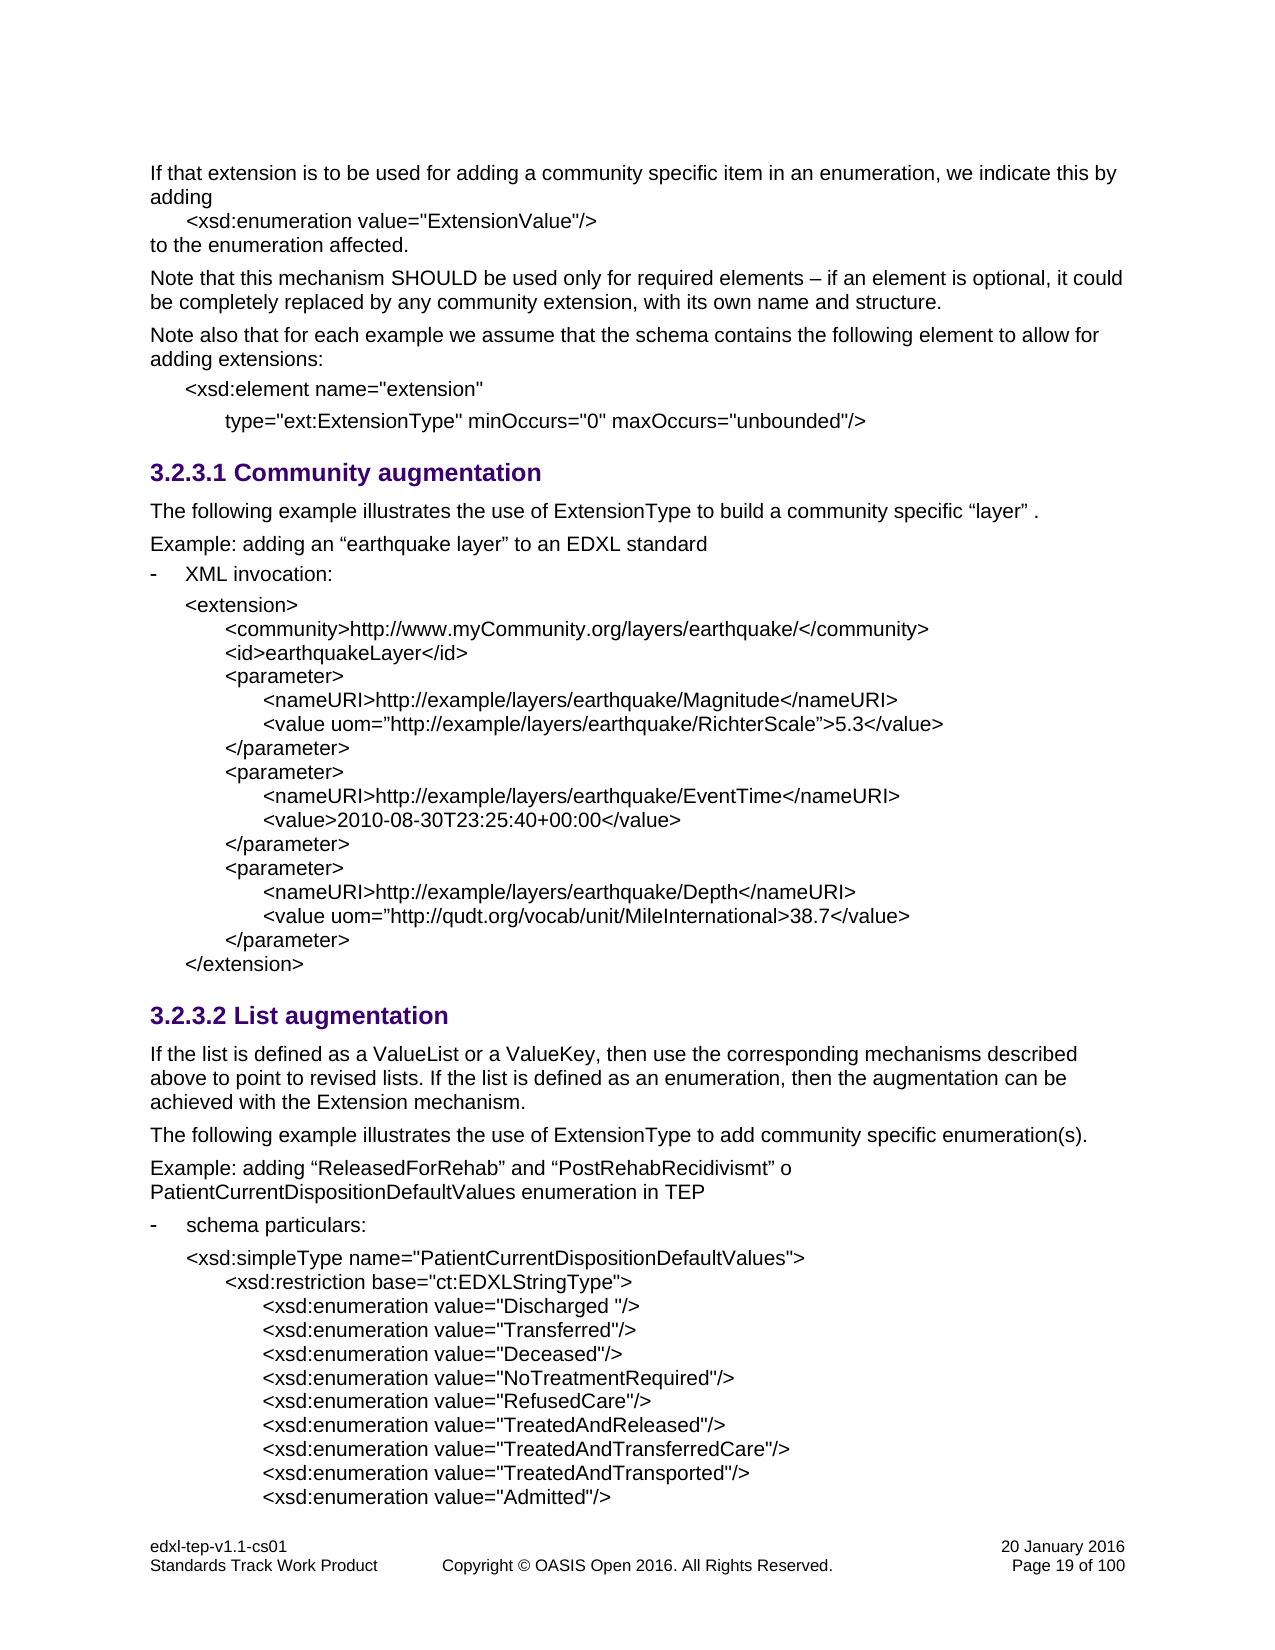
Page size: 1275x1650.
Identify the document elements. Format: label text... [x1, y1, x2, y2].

text <parameter> <nameURI>http://example/layers/earthquake/Magnitude</nameURI> <value uom=”http://example/layers/earthquake/RichterScale”>5.3</value> </parameter> <parameter> <nameURI>http://example/layers/earthquake/EventTime</nameURI> <value>2010-08-30T23:25:40+00:00</value> </parameter> <parameter> <nameURI>http://example/layers/earthquake/Depth</nameURI> <value uom=”http://qudt.org/vocab/unit/MileInternational>38.7</value> </parameter> </extension> [150, 664, 1125, 976]
text type="ext:ExtensionType" minOccurs="0" maxOccurs="unbounded"/> [150, 409, 1125, 433]
text <xsd:simpleType name="PatientCurrentDispositionDefaultValues"> <xsd:restriction base="ct:EDXLStringType"> <xsd:enumeration value="Discharged "/> <xsd:enumeration value="Transferred"/> <xsd:enumeration value="Deceased"/> <xsd:enumeration value="NoTreatmentRequired"/> <xsd:enumeration value="RefusedCare"/> <xsd:enumeration value="TreatedAndReleased"/> <xsd:enumeration value="TreatedAndTransferredCare"/> <xsd:enumeration value="TreatedAndTransported"/> <xsd:enumeration value="Admitted"/> [150, 1246, 1125, 1509]
text Example: adding an “earthquake layer” to an EDXL standard [150, 532, 1125, 556]
text The following example illustrates the use of ExtensionType to add community specific enumeration(s). [150, 1123, 1125, 1147]
text The following example illustrates the use of ExtensionType to build a community specific “layer” . [150, 499, 1125, 523]
text Note also that for each example we assume that the schema contains the following element to allow for adding extensions: [150, 323, 1125, 371]
text <extension> <community>http://www.myCommunity.org/layers/earthquake/</community> <id>earthquakeLayer</id> [150, 592, 1125, 664]
subtitle List augmentation [150, 1001, 1125, 1029]
text Note that this mechanism SHOULD be used only for required elements – if an element is optional, it could be completely replaced by any community extension, with its own name and structure. [150, 266, 1125, 314]
text <xsd:element name="extension" [150, 377, 1125, 401]
text to the enumeration affected. [150, 233, 1125, 257]
text Example: adding “ReleasedForRehab” and “PostRehabRecidivismt” o PatientCurrentDispositionDefaultValues enumeration in TEP [150, 1156, 1125, 1204]
list XML invocation: [150, 562, 1125, 586]
list schema particulars: [150, 1213, 1125, 1237]
subtitle Community augmentation [150, 458, 1125, 487]
text If that extension is to be used for adding a community specific item in an enumeration, we indicate this by adding [150, 161, 1125, 209]
text If the list is defined as a ValueList or a ValueKey, then use the corresponding mechanisms described above to point to revised lists. If the list is defined as an enumeration, then the augmentation can be achieved with the Extension mechanism. [150, 1042, 1125, 1114]
text <xsd:enumeration value="ExtensionValue"/> [150, 209, 1125, 233]
